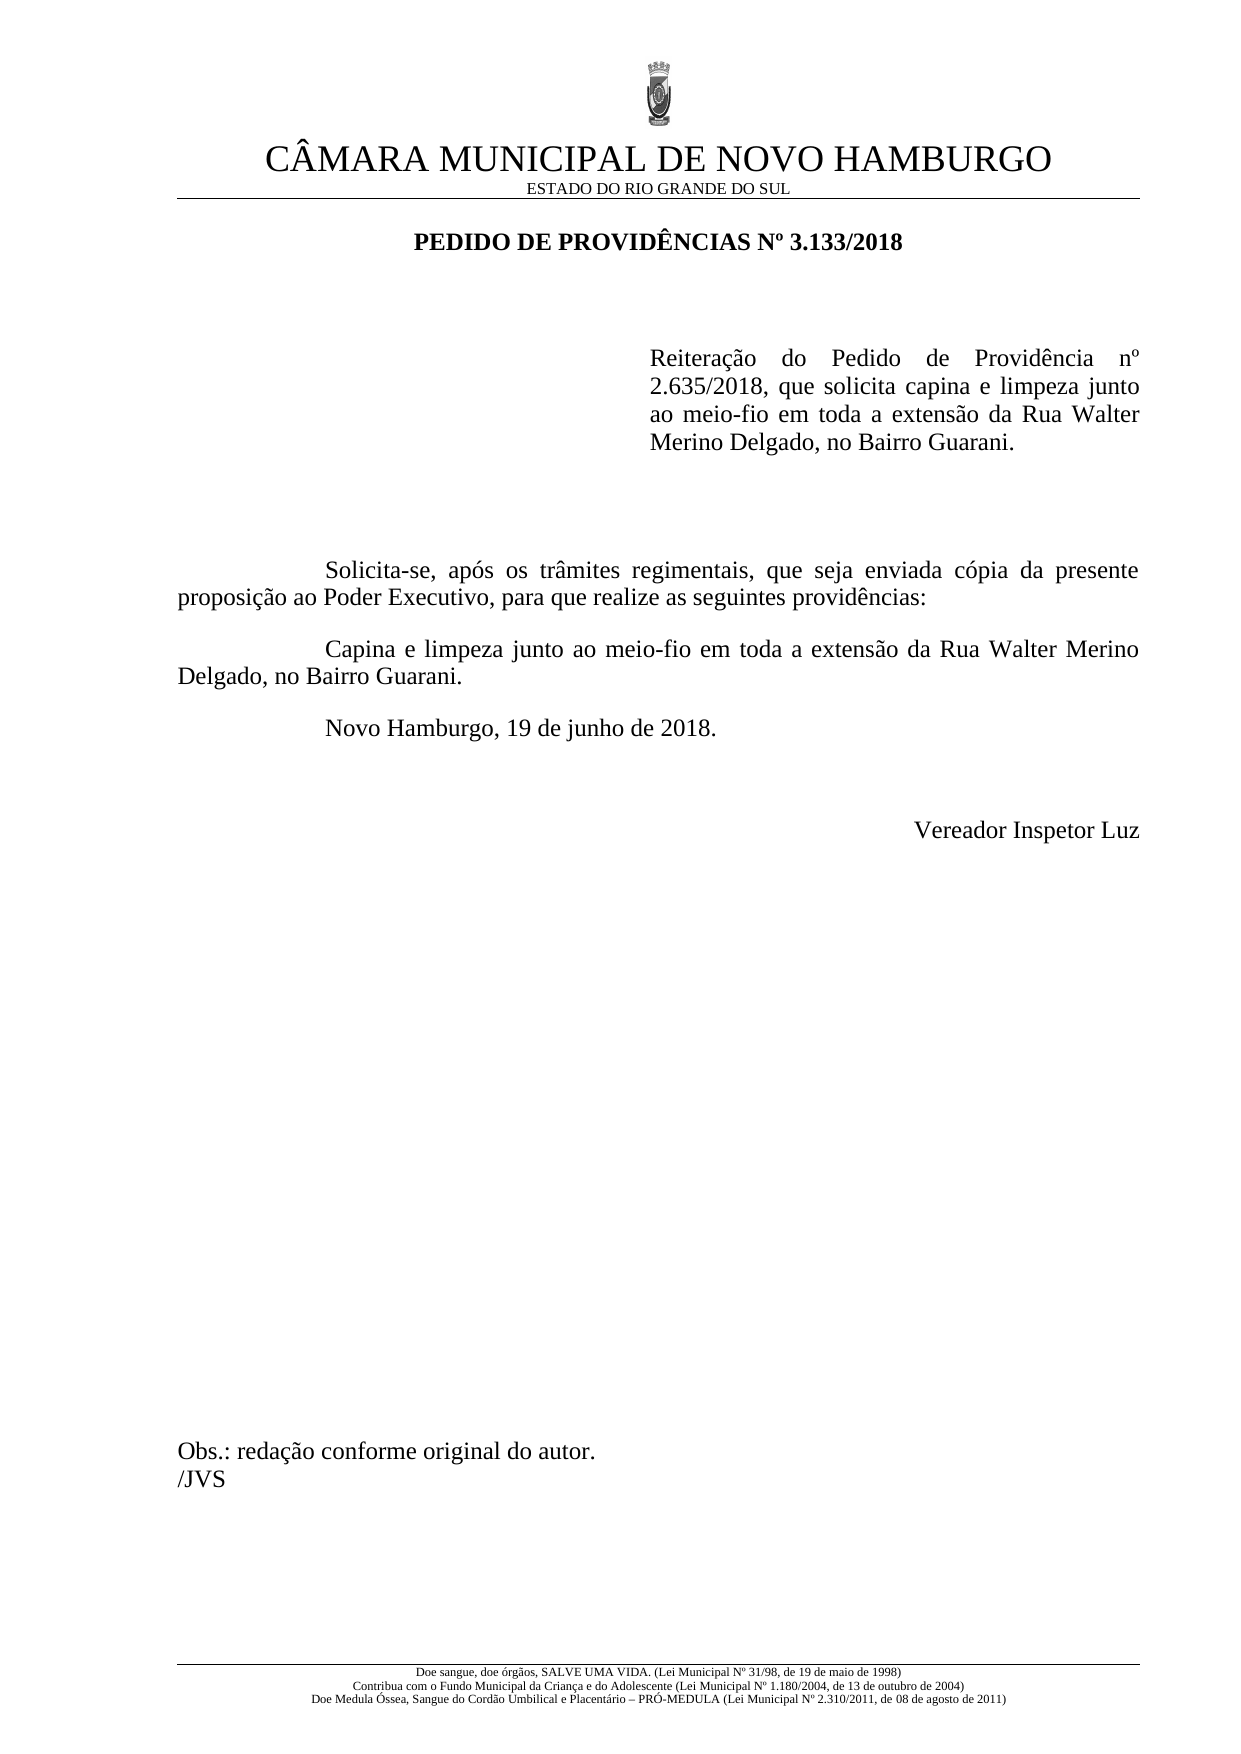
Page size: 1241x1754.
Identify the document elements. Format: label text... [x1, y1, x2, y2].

text Reiteração do Pedido de Providência nº 2.635/2018, que solicita capina e limpeza junto ao meio-fio em toda a extensão da Rua Walter Merino Delgado, no Bairro Guarani. [649, 344, 1140, 455]
text PEDIDO DE PROVIDÊNCIAS Nº 3.133/2018 [177, 228, 1140, 256]
text Capina e limpeza junto ao meio-fio em toda a extensão da Rua Walter Merino Delgado, no Bairro Guarani. [177, 635, 1140, 690]
text Vereador Inspetor Luz [177, 816, 1140, 844]
text /JVS [177, 1465, 1140, 1493]
text Obs.: redação conforme original do autor. [177, 1437, 1140, 1465]
text Novo Hamburgo, 19 de junho de 2018. [177, 714, 1140, 741]
text Solicita-se, após os trâmites regimentais, que seja enviada cópia da presente proposição ao Poder Executivo, para que realize as seguintes providências: [177, 556, 1140, 611]
